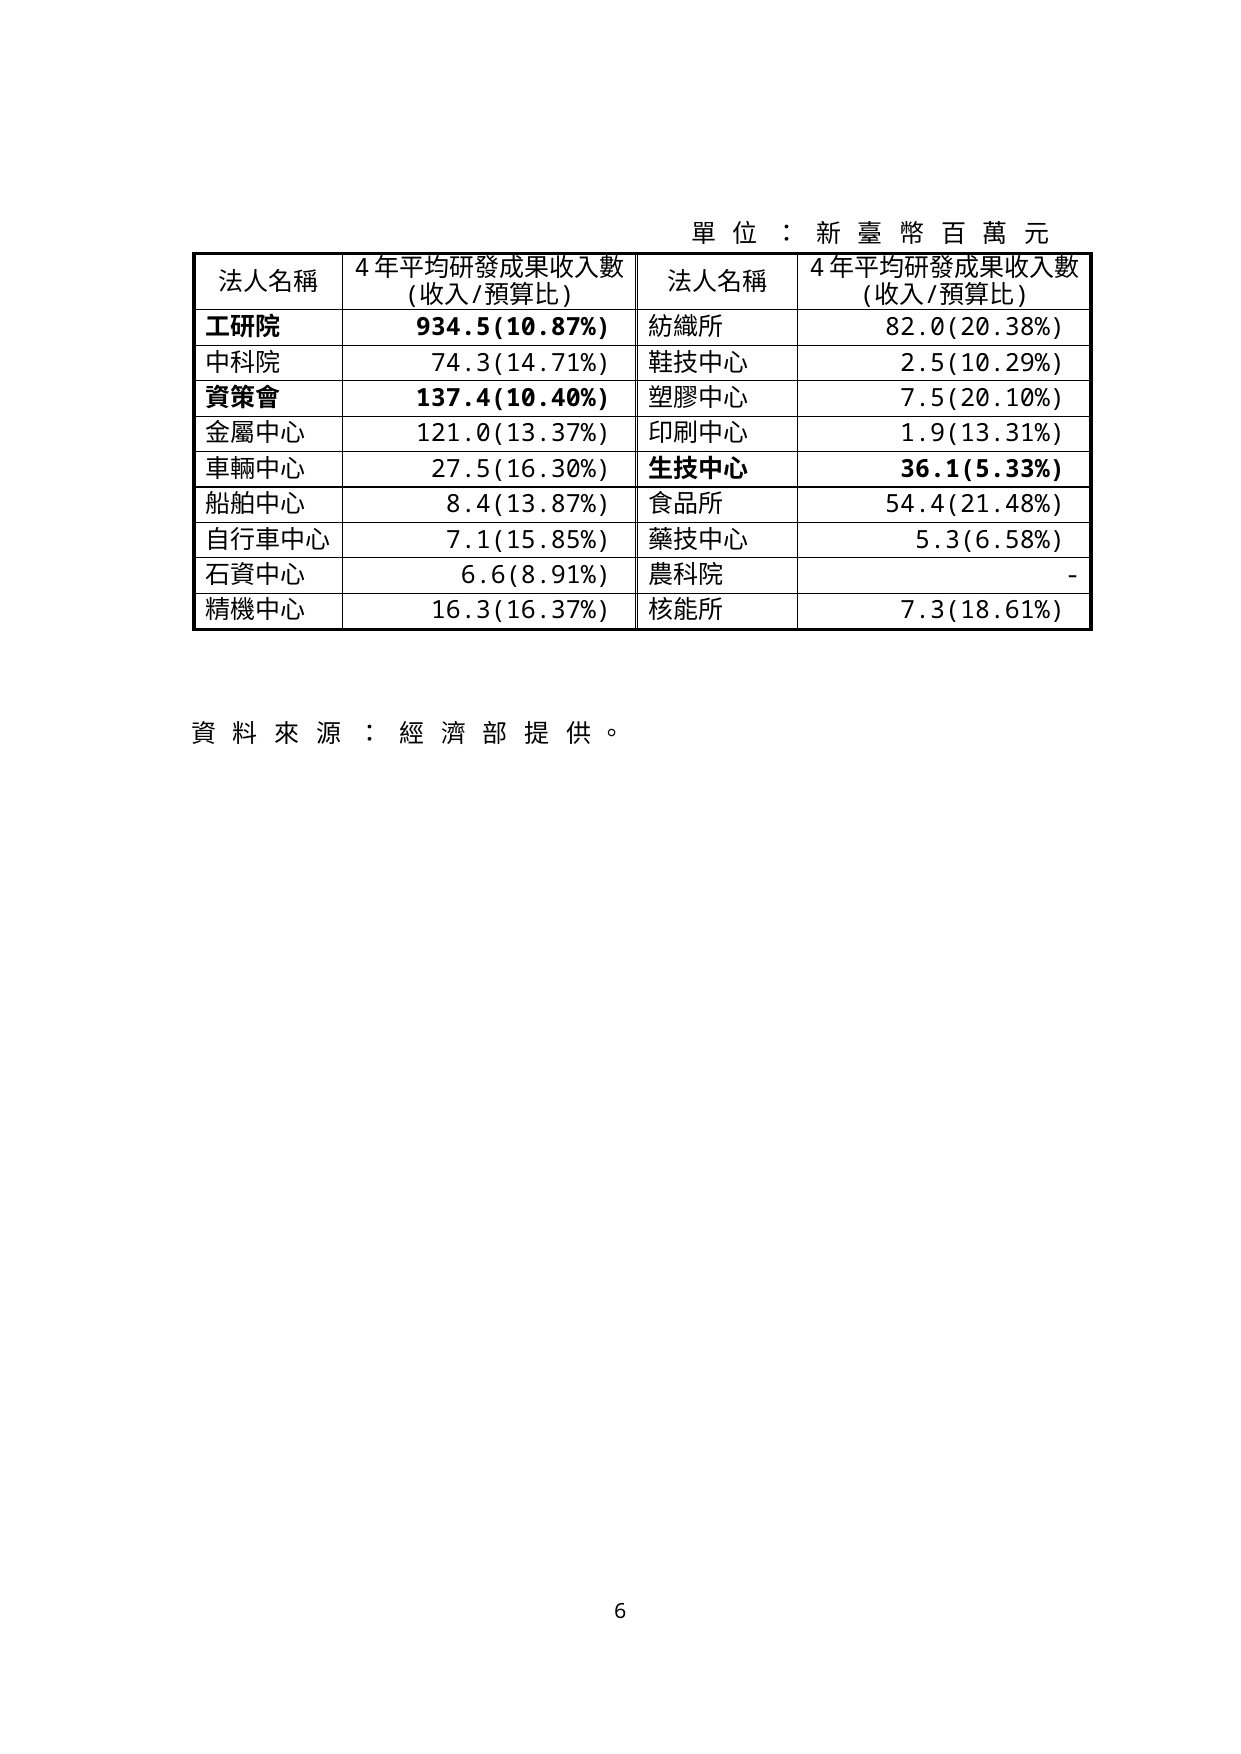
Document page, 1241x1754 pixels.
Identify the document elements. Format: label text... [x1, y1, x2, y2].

table_cell 934.5(10.87%) [343, 310, 635, 345]
table_cell 137.4(10.40%) [343, 381, 635, 416]
table_cell 6.6(8.91%) [343, 558, 635, 593]
text 單位：新臺幣百萬元 [183, 189, 1058, 252]
table_cell 核能所 [638, 594, 797, 628]
table_cell 2.5(10.29%) [798, 346, 1089, 380]
table_header 4年平均研發成果收入數(收入/預算比) [343, 255, 635, 309]
table_header 4年平均研發成果收入數(收入/預算比) [798, 255, 1089, 309]
table_cell 車輛中心 [196, 452, 342, 486]
table_cell - [798, 558, 1089, 593]
table_cell 紡織所 [638, 310, 797, 345]
table_cell 藥技中心 [638, 523, 797, 557]
table_cell 54.4(21.48%) [798, 488, 1089, 522]
table_cell 16.3(16.37%) [343, 594, 635, 628]
table_cell 工研院 [196, 310, 342, 345]
table_cell 27.5(16.30%) [343, 452, 635, 486]
table_cell 精機中心 [196, 594, 342, 628]
table_cell 金屬中心 [196, 417, 342, 451]
table_cell 食品所 [638, 488, 797, 522]
table_cell 鞋技中心 [638, 346, 797, 380]
table_cell 7.1(15.85%) [343, 523, 635, 557]
table_cell 8.4(13.87%) [343, 488, 635, 522]
table_cell 82.0(20.38%) [798, 310, 1089, 345]
table_cell 121.0(13.37%) [343, 417, 635, 451]
table_cell 資策會 [196, 381, 342, 416]
table_cell 5.3(6.58%) [798, 523, 1089, 557]
table_cell 74.3(14.71%) [343, 346, 635, 380]
table_header 法人名稱 [638, 255, 797, 309]
table_cell 農科院 [638, 558, 797, 593]
table_cell 1.9(13.31%) [798, 417, 1089, 451]
table_cell 7.3(18.61%) [798, 594, 1089, 628]
table_cell 船舶中心 [196, 488, 342, 522]
table_cell 生技中心 [638, 452, 797, 486]
text 資料來源：經濟部提供。 [183, 689, 1058, 752]
table_cell 36.1(5.33%) [798, 452, 1089, 486]
table_cell 7.5(20.10%) [798, 381, 1089, 416]
table_cell 自行車中心 [196, 523, 342, 557]
table_cell 中科院 [196, 346, 342, 380]
table_cell 石資中心 [196, 558, 342, 593]
table_cell 塑膠中心 [638, 381, 797, 416]
table_cell 印刷中心 [638, 417, 797, 451]
table_header 法人名稱 [196, 255, 342, 309]
